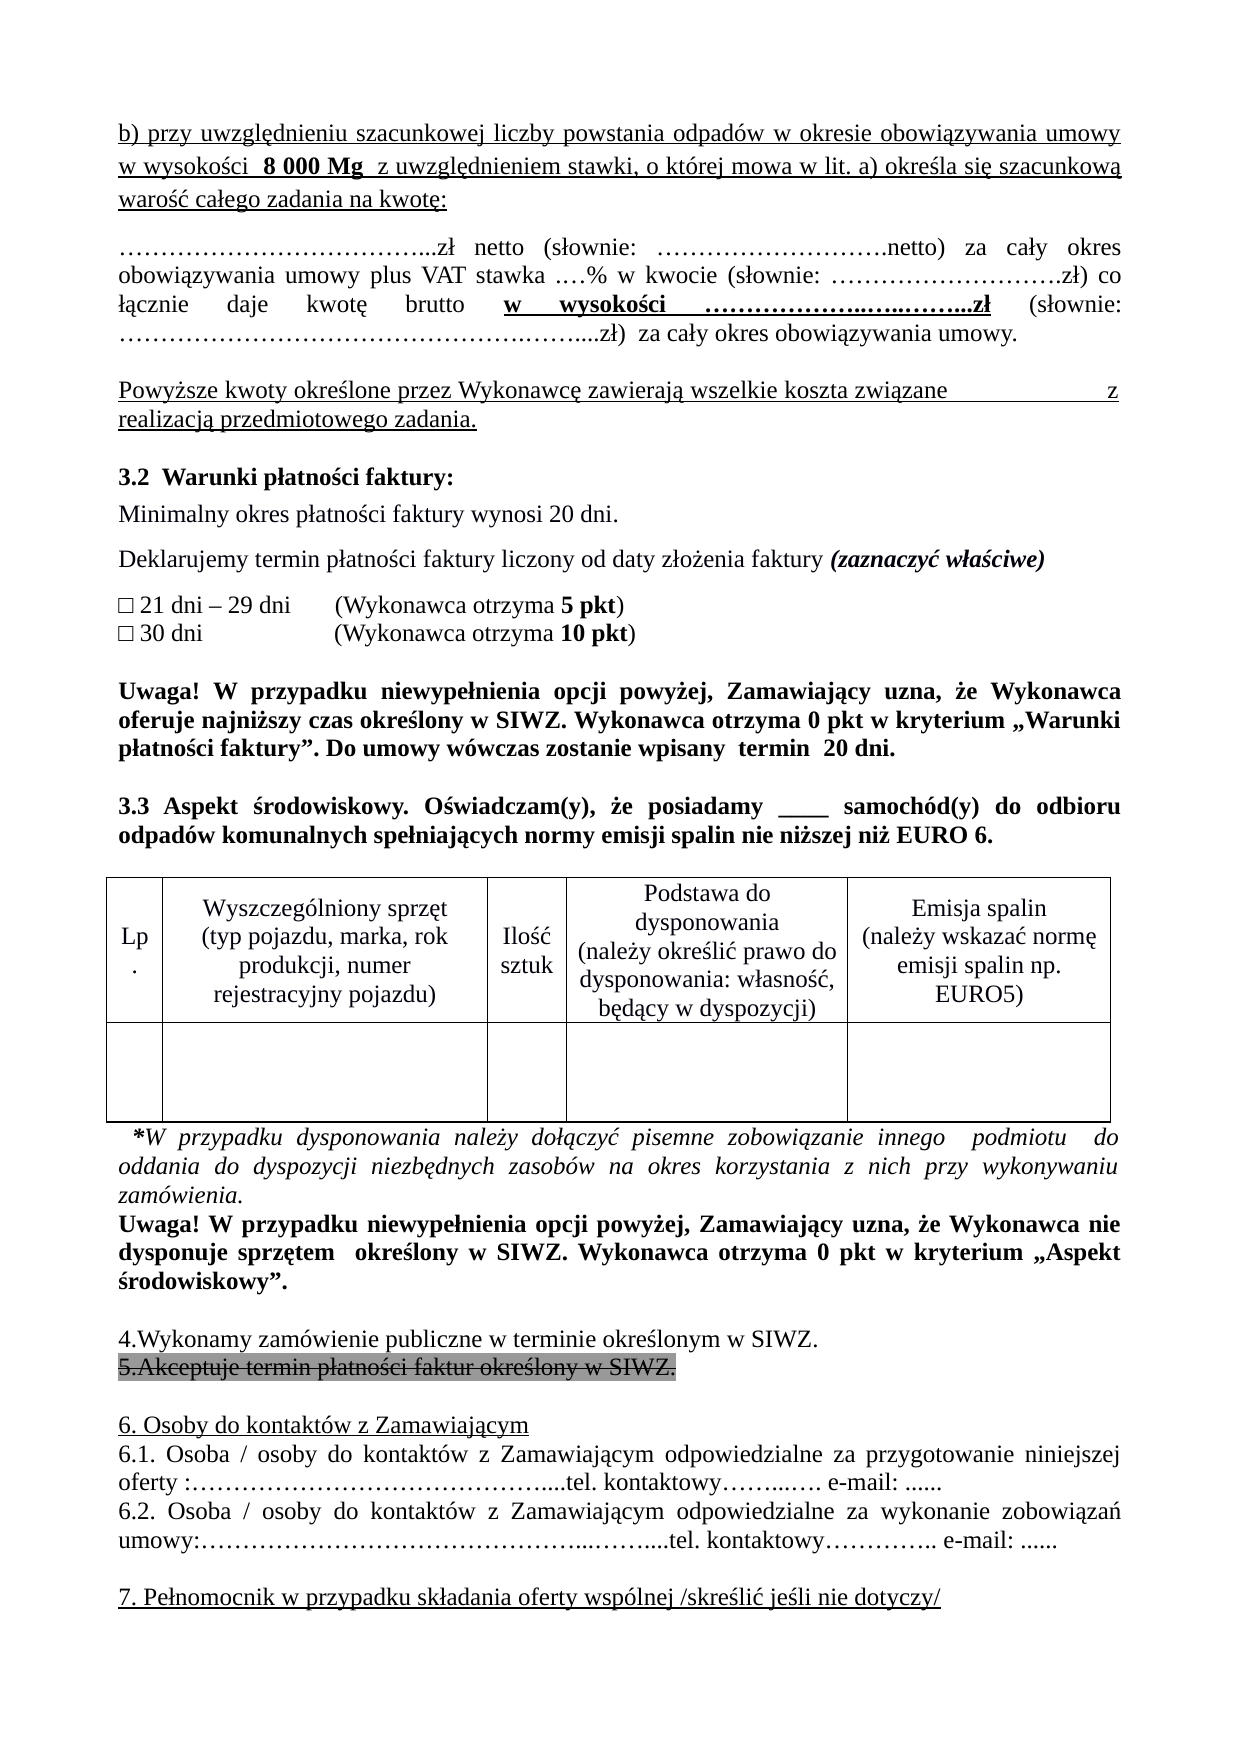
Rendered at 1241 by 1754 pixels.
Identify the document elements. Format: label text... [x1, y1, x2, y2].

list □ 30 dni (Wykonawca otrzyma 10 pkt) [118, 618, 1122, 647]
text 3.2 Warunki płatności faktury: [118, 462, 1122, 491]
table_cell [163, 1023, 487, 1121]
table_cell [567, 1023, 847, 1121]
text Deklarujemy termin płatności faktury liczony od daty złożenia faktury (zaznaczyć właściwe) [118, 544, 1122, 573]
text ………………………………...zł netto (słownie: ……………………….netto) za cały okres obowiązywania umowy plus VAT stawka .…% w kwocie (słownie: ……………………….zł) co łącznie daje kwotę brutto w wysokości ………………..…..……...zł (słownie: ………………………………………….……....zł) za cały okres obowiązywania umowy. [118, 232, 1122, 347]
text 6. Osoby do kontaktów z Zamawiającym [118, 1410, 1122, 1439]
text Uwaga! W przypadku niewypełnienia opcji powyżej, Zamawiający uzna, że Wykonawca nie dysponuje sprzętem określony w SIWZ. Wykonawca otrzyma 0 pkt w kryterium „Aspekt środowiskowy”. [118, 1209, 1122, 1295]
text warość całego zadania na kwotę: [118, 178, 1122, 213]
list □ 21 dni – 29 dni (Wykonawca otrzyma 5 pkt) [118, 590, 1122, 618]
table_cell [848, 1023, 1110, 1121]
text 7. Pełnomocnik w przypadku składania oferty wspólnej /skreślić jeśli nie dotyczy/ [118, 1582, 1122, 1611]
text Powyższe kwoty określone przez Wykonawcę zawierają wszelkie koszta związane z realizacją przedmiotowego zadania. [118, 376, 1122, 433]
table_header Emisja spalin (należy wskazać normę emisji spalin np. EURO5) [848, 878, 1110, 1022]
text b) przy uwzględnieniu szacunkowej liczby powstania odpadów w okresie obowiązywania umowy w wysokości 8 000 Mg z uwzględnieniem stawki, o której mowa w lit. a) określa się szacunkową [118, 118, 1122, 176]
table_header Lp. [107, 878, 162, 1022]
table_cell [488, 1023, 566, 1121]
text Uwaga! W przypadku niewypełnienia opcji powyżej, Zamawiający uzna, że Wykonawca oferuje najniższy czas określony w SIWZ. Wykonawca otrzyma 0 pkt w kryterium „Warunki płatności faktury”. Do umowy wówczas zostanie wpisany termin 20 dni. [118, 676, 1122, 762]
table_header Wyszczególniony sprzęt (typ pojazdu, marka, rok produkcji, numer rejestracyjny pojazdu) [163, 878, 487, 1022]
text 6.1. Osoba / osoby do kontaktów z Zamawiającym odpowiedzialne za przygotowanie niniejszej oferty :……………………………………....tel. kontaktowy……...…. e-mail: ...... [118, 1439, 1122, 1496]
text *W przypadku dysponowania należy dołączyć pisemne zobowiązanie innego podmiotu do oddania do dyspozycji niezbędnych zasobów na okres korzystania z nich przy wykonywaniu zamówienia. [118, 1122, 1122, 1209]
text 4.Wykonamy zamówienie publiczne w terminie określonym w SIWZ. [118, 1324, 1122, 1352]
text Minimalny okres płatności faktury wynosi 20 dni. [118, 499, 1122, 528]
text 5.Akceptuje termin płatności faktur określony w SIWZ. [118, 1352, 1122, 1381]
table_header Ilość sztuk [488, 878, 566, 1022]
table_cell [107, 1023, 162, 1121]
text 6.2. Osoba / osoby do kontaktów z Zamawiającym odpowiedzialne za wykonanie zobowiązań umowy:………………………………………...……....tel. kontaktowy………….. e-mail: ...... [118, 1496, 1122, 1554]
table_header Podstawa do dysponowania (należy określić prawo do dysponowania: własność, będący w dyspozycji) [567, 878, 847, 1022]
text 3.3 Aspekt środowiskowy. Oświadczam(y), że posiadamy ____ samochód(y) do odbioru odpadów komunalnych spełniających normy emisji spalin nie niższej niż EURO 6. [118, 791, 1122, 848]
